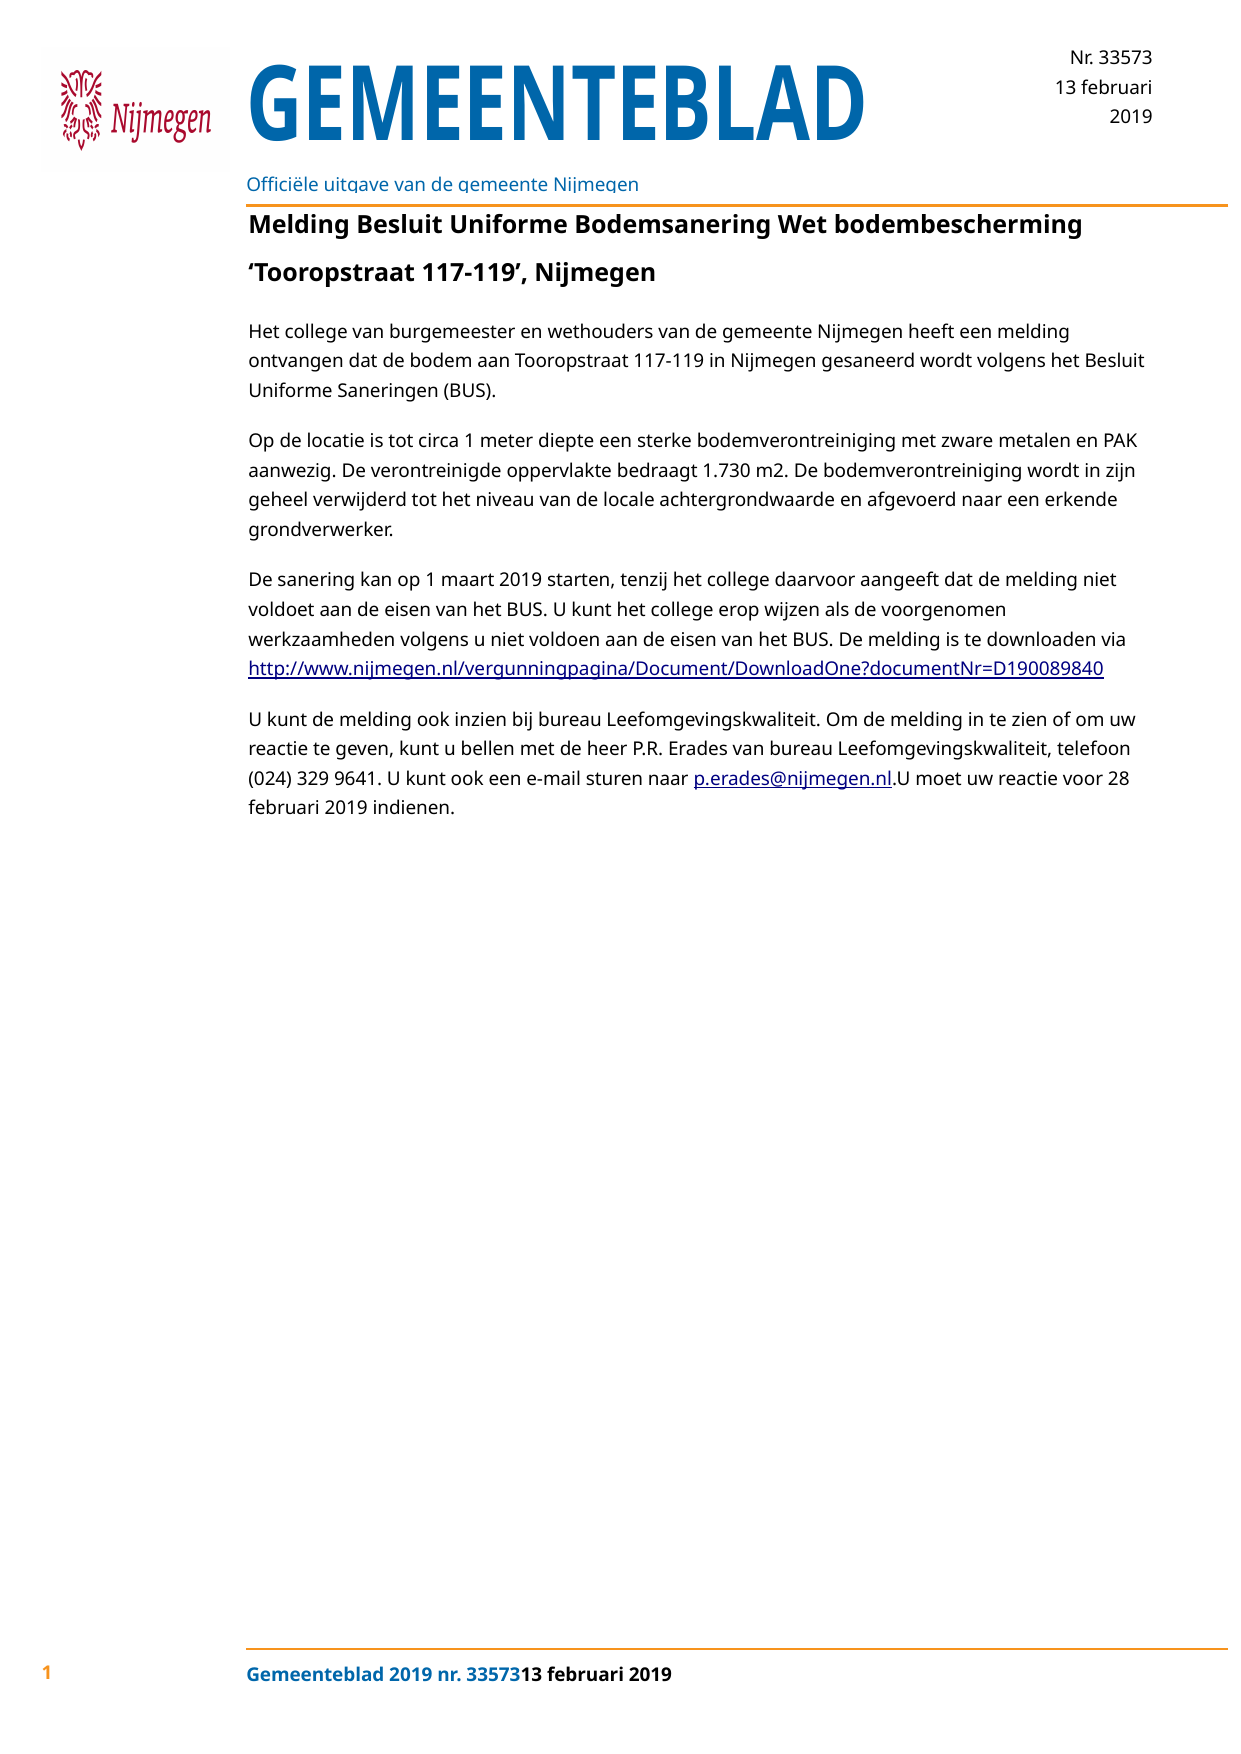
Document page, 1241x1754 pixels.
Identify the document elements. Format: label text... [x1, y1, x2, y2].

text Melding Besluit Uniforme Bodemsanering Wet bodembescherming ‘Tooropstraat 117-119’, Nijmegen [248, 207, 1152, 288]
picture [41, 47, 231, 172]
text Het college van burgemeester en wethouders van de gemeente Nijmegen heeft een melding ontvangen dat de bodem aan Tooropstraat 117-119 in Nijmegen gesaneerd wordt volgens het Besluit Uniforme Saneringen (BUS). [248, 318, 1152, 403]
text De sanering kan op 1 maart 2019 starten, tenzij het college daarvoor aangeeft dat de melding niet voldoet aan de eisen van het BUS. U kunt het college erop wijzen als de voorgenomen werkzaamheden volgens u niet voldoen aan de eisen van het BUS. De melding is te downloaden via http://www.nijmegen.nl/vergunningpagina/Document/DownloadOne?documentNr=D190089840 [248, 567, 1152, 681]
text Op de locatie is tot circa 1 meter diepte een sterke bodemverontreiniging met zware metalen en PAK aanwezig. De verontreinigde oppervlakte bedraagt 1.730 m2. De bodemverontreiniging wordt in zijn geheel verwijderd tot het niveau van de locale achtergrondwaarde en afgevoerd naar een erkende grondverwerker. [248, 427, 1152, 542]
text U kunt de melding ook inzien bij bureau Leefomgevingskwaliteit. Om de melding in te zien of om uw reactie te geven, kunt u bellen met de heer P.R. Erades van bureau Leefomgevingskwaliteit, telefoon (024) 329 9641. U kunt ook een e-mail sturen naar p.erades@nijmegen.nl.U moet uw reactie voor 28 februari 2019 indienen. [248, 706, 1152, 820]
